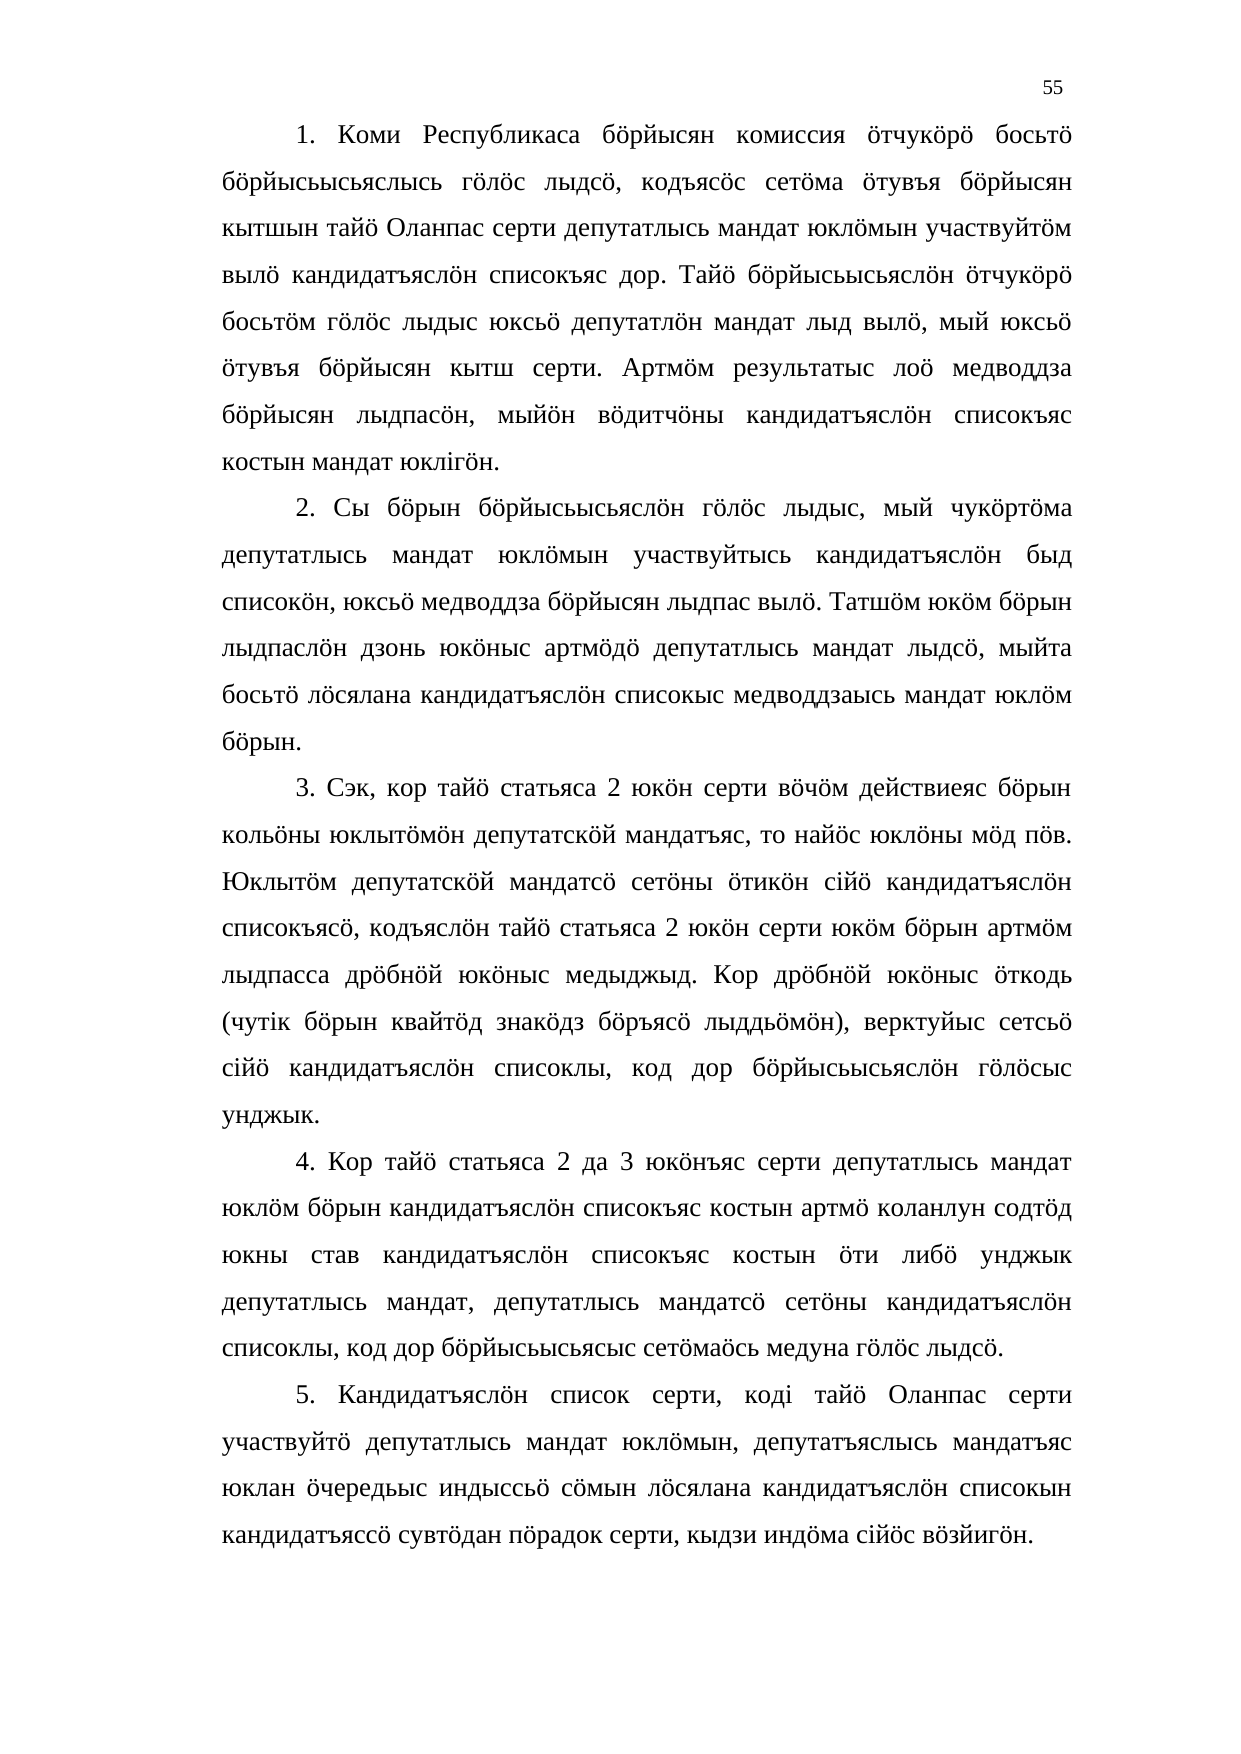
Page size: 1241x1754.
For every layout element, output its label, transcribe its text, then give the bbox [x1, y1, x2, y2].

text 3. Сэк, кор тайӧ статьяса 2 юкӧн серти вӧчӧм действиеяс бӧрын кольӧны юклытӧмӧн депутатскӧй мандатъяс, то найӧс юклӧны мӧд пӧв. Юклытӧм депутатскӧй мандатсӧ сетӧны ӧтикӧн сійӧ кандидатъяслӧн списокъясӧ, кодъяслӧн тайӧ статьяса 2 юкӧн серти юкӧм бӧрын артмӧм лыдпасса дрӧбнӧй юкӧныс медыджыд. Кор дрӧбнӧй юкӧныс ӧткодь (чутік бӧрын квайтӧд знакӧдз бӧръясӧ лыддьӧмӧн), верктуйыс сетсьӧ сійӧ кандидатъяслӧн списоклы, код дор бӧрйысьысьяслӧн гӧлӧсыс унджык. [222, 771, 1073, 1129]
text 4. Кор тайӧ статьяса 2 да 3 юкӧнъяс серти депутатлысь мандат юклӧм бӧрын кандидатъяслӧн списокъяс костын артмӧ коланлун содтӧд юкны став кандидатъяслӧн списокъяс костын ӧти либӧ унджык депутатлысь мандат, депутатлысь мандатсӧ сетӧны кандидатъяслӧн списоклы, код дор бӧрйысьысьясыс сетӧмаӧсь медуна гӧлӧс лыдсӧ. [222, 1145, 1073, 1363]
text 5. Кандидатъяслӧн список серти, коді тайӧ Оланпас серти участвуйтӧ депутатлысь мандат юклӧмын, депутатъяслысь мандатъяс юклан ӧчередьыс индыссьӧ сӧмын лӧсялана кандидатъяслӧн списокын кандидатъяссӧ сувтӧдан пӧрадок серти, кыдзи индӧма сійӧс вӧзйигӧн. [222, 1378, 1073, 1549]
text 1. Коми Республикаса бӧрйысян комиссия ӧтчукӧрӧ босьтӧ бӧрйысьысьяслысь гӧлӧс лыдсӧ, кодъясӧс сетӧма ӧтувъя бӧрйысян кытшын тайӧ Оланпас серти депутатлысь мандат юклӧмын участвуйтӧм вылӧ кандидатъяслӧн списокъяс дор. Тайӧ бӧрйысьысьяслӧн ӧтчукӧрӧ босьтӧм гӧлӧс лыдыс юксьӧ депутатлӧн мандат лыд вылӧ, мый юксьӧ ӧтувъя бӧрйысян кытш серти. Артмӧм результатыс лоӧ медводдза бӧрйысян лыдпасӧн, мыйӧн вӧдитчӧны кандидатъяслӧн списокъяс костын мандат юклігӧн. [222, 118, 1073, 476]
text 2. Сы бӧрын бӧрйысьысьяслӧн гӧлӧс лыдыс, мый чукӧртӧма депутатлысь мандат юклӧмын участвуйтысь кандидатъяслӧн быд списокӧн, юксьӧ медводдза бӧрйысян лыдпас вылӧ. Татшӧм юкӧм бӧрын лыдпаслӧн дзонь юкӧныс артмӧдӧ депутатлысь мандат лыдсӧ, мыйта босьтӧ лӧсялана кандидатъяслӧн списокыс медводдзаысь мандат юклӧм бӧрын. [222, 491, 1073, 756]
